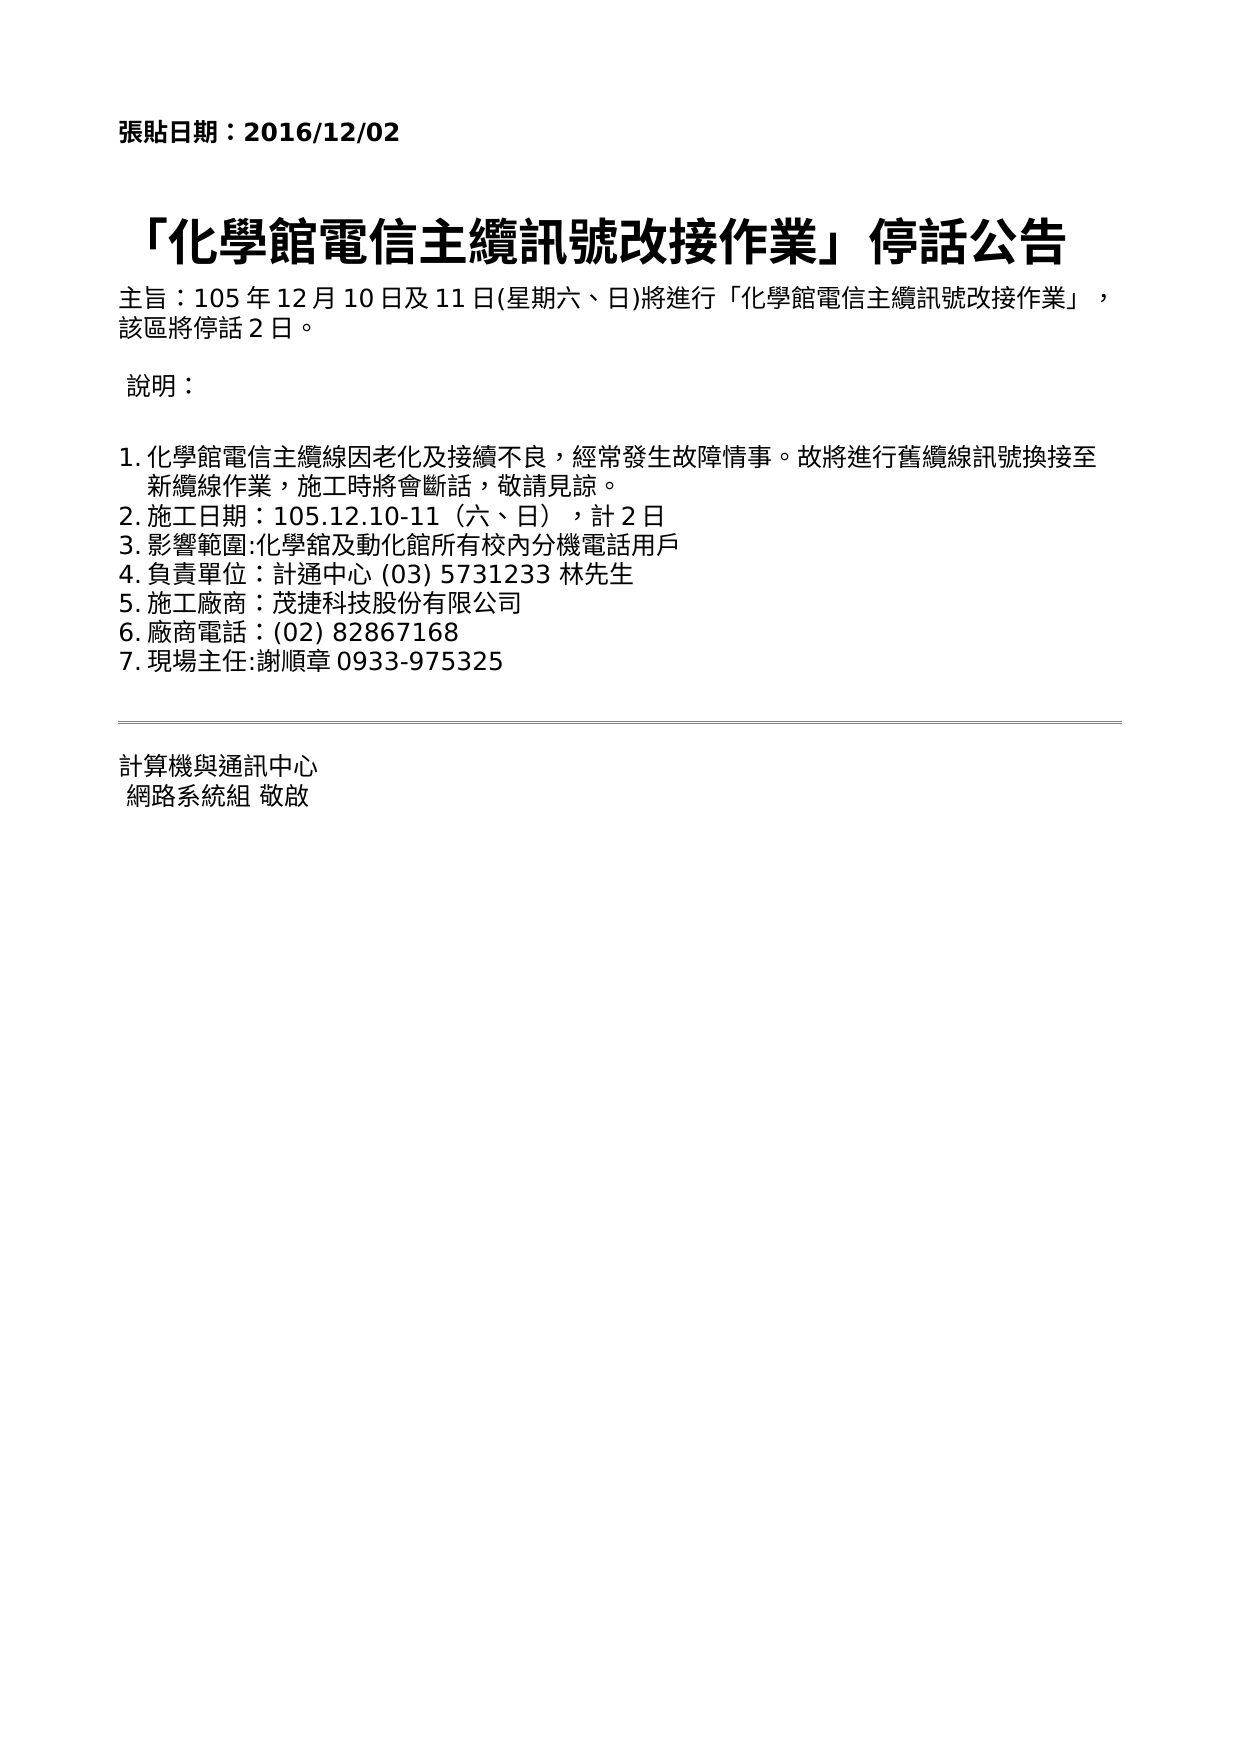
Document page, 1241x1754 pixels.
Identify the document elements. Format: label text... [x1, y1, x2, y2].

list 現場主任:謝順章0933-975325 [118, 647, 1122, 677]
list 施工日期：105.12.10-11（六、日），計2日 [118, 502, 1122, 531]
text 張貼日期：2016/12/02 [118, 118, 1122, 176]
list 負責單位：計通中心 (03) 5731233 林先生 [118, 560, 1122, 589]
subtitle 「化學館電信主纜訊號改接作業」停話公告 [118, 214, 1122, 272]
text 主旨：105年12月10日及11日(星期六、日)將進行「化學館電信主纜訊號改接作業」，該區將停話2日。 說明： [118, 285, 1122, 401]
list 化學館電信主纜線因老化及接續不良，經常發生故障情事。故將進行舊纜線訊號換接至新纜線作業，施工時將會斷話，敬請見諒。 [118, 443, 1122, 502]
list 施工廠商：茂捷科技股份有限公司 [118, 589, 1122, 618]
list 廠商電話：(02) 82867168 [118, 618, 1122, 647]
list 影響範圍:化學舘及動化館所有校內分機電話用戶 [118, 531, 1122, 560]
text 計算機與通訊中心 網路系統組 敬啟 [118, 752, 1122, 811]
